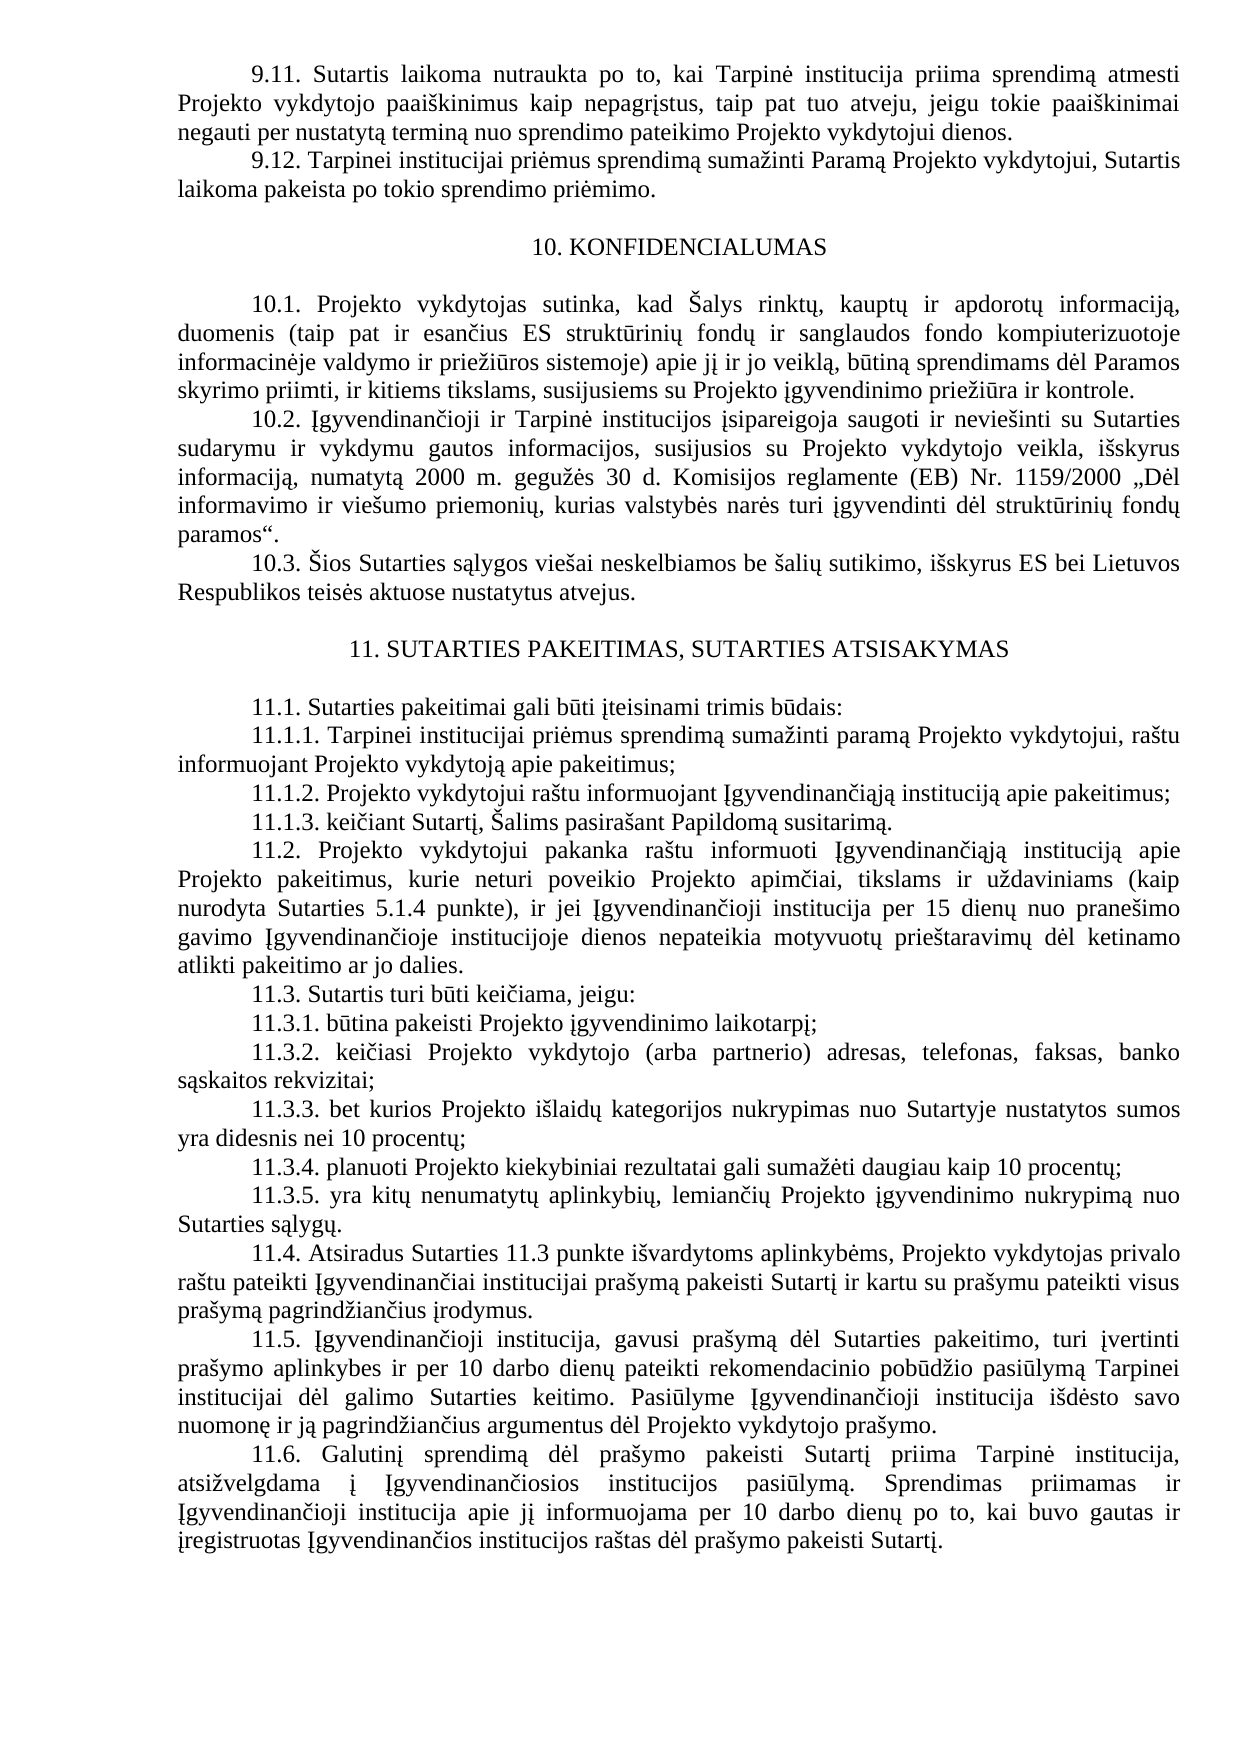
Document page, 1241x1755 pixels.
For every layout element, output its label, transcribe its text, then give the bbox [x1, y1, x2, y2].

text 11.1.1. Tarpinei institucijai priėmus sprendimą sumažinti paramą Projekto vykdytojui, raštu informuojant Projekto vykdytoją apie pakeitimus; [177, 720, 1181, 778]
text 11.3.3. bet kurios Projekto išlaidų kategorijos nukrypimas nuo Sutartyje nustatytos sumos yra didesnis nei 10 procentų; [177, 1094, 1181, 1152]
text 11.3.5. yra kitų nenumatytų aplinkybių, lemiančių Projekto įgyvendinimo nukrypimą nuo Sutarties sąlygų. [177, 1180, 1181, 1238]
text 11.3.2. keičiasi Projekto vykdytojo (arba partnerio) adresas, telefonas, faksas, banko sąskaitos rekvizitai; [177, 1037, 1181, 1094]
text 11.3.4. planuoti Projekto kiekybiniai rezultatai gali sumažėti daugiau kaip 10 procentų; [177, 1152, 1181, 1180]
text 11.5. Įgyvendinančioji institucija, gavusi prašymą dėl Sutarties pakeitimo, turi įvertinti prašymo aplinkybes ir per 10 darbo dienų pateikti rekomendacinio pobūdžio pasiūlymą Tarpinei institucijai dėl galimo Sutarties keitimo. Pasiūlyme Įgyvendinančioji institucija išdėsto savo nuomonę ir ją pagrindžiančius argumentus dėl Projekto vykdytojo prašymo. [177, 1324, 1181, 1439]
text 11.3.1. būtina pakeisti Projekto įgyvendinimo laikotarpį; [177, 1008, 1181, 1037]
text 11.1.3. keičiant Sutartį, Šalims pasirašant Papildomą susitarimą. [177, 807, 1181, 835]
text 11.4. Atsiradus Sutarties 11.3 punkte išvardytoms aplinkybėms, Projekto vykdytojas privalo raštu pateikti Įgyvendinančiai institucijai prašymą pakeisti Sutartį ir kartu su prašymu pateikti visus prašymą pagrindžiančius įrodymus. [177, 1238, 1181, 1324]
text 11.1.2. Projekto vykdytojui raštu informuojant Įgyvendinančiąją instituciją apie pakeitimus; [177, 778, 1181, 807]
text 10. KONFIDENCIALUMAS [177, 232, 1181, 260]
text 11.2. Projekto vykdytojui pakanka raštu informuoti Įgyvendinančiąją instituciją apie Projekto pakeitimus, kurie neturi poveikio Projekto apimčiai, tikslams ir uždaviniams (kaip nurodyta Sutarties 5.1.4 punkte), ir jei Įgyvendinančioji institucija per 15 dienų nuo pranešimo gavimo Įgyvendinančioje institucijoje dienos nepateikia motyvuotų prieštaravimų dėl ketinamo atlikti pakeitimo ar jo dalies. [177, 835, 1181, 979]
text 9.11. Sutartis laikoma nutraukta po to, kai Tarpinė institucija priima sprendimą atmesti Projekto vykdytojo paaiškinimus kaip nepagrįstus, taip pat tuo atveju, jeigu tokie paaiškinimai negauti per nustatytą terminą nuo sprendimo pateikimo Projekto vykdytojui dienos. [177, 59, 1181, 145]
text 11.3. Sutartis turi būti keičiama, jeigu: [177, 979, 1181, 1008]
text 9.12. Tarpinei institucijai priėmus sprendimą sumažinti Paramą Projekto vykdytojui, Sutartis laikoma pakeista po tokio sprendimo priėmimo. [177, 145, 1181, 203]
text 10.1. Projekto vykdytojas sutinka, kad Šalys rinktų, kauptų ir apdorotų informaciją, duomenis (taip pat ir esančius ES struktūrinių fondų ir sanglaudos fondo kompiuterizuotoje informacinėje valdymo ir priežiūros sistemoje) apie jį ir jo veiklą, būtiną sprendimams dėl Paramos skyrimo priimti, ir kitiems tikslams, susijusiems su Projekto įgyvendinimo priežiūra ir kontrole. [177, 289, 1181, 404]
text 10.2. Įgyvendinančioji ir Tarpinė institucijos įsipareigoja saugoti ir neviešinti su Sutarties sudarymu ir vykdymu gautos informacijos, susijusios su Projekto vykdytojo veikla, išskyrus informaciją, numatytą 2000 m. gegužės 30 d. Komisijos reglamente (EB) Nr. 1159/2000 „Dėl informavimo ir viešumo priemonių, kurias valstybės narės turi įgyvendinti dėl struktūrinių fondų paramos“. [177, 404, 1181, 548]
text 11. SUTARTIES PAKEITIMAS, SUTARTIES ATSISAKYMAS [177, 634, 1181, 663]
text 10.3. Šios Sutarties sąlygos viešai neskelbiamos be šalių sutikimo, išskyrus ES bei Lietuvos Respublikos teisės aktuose nustatytus atvejus. [177, 548, 1181, 605]
text 11.1. Sutarties pakeitimai gali būti įteisinami trimis būdais: [177, 692, 1181, 720]
text 11.6. Galutinį sprendimą dėl prašymo pakeisti Sutartį priima Tarpinė institucija, atsižvelgdama į Įgyvendinančiosios institucijos pasiūlymą. Sprendimas priimamas ir Įgyvendinančioji institucija apie jį informuojama per 10 darbo dienų po to, kai buvo gautas ir įregistruotas Įgyvendinančios institucijos raštas dėl prašymo pakeisti Sutartį. [177, 1439, 1181, 1554]
